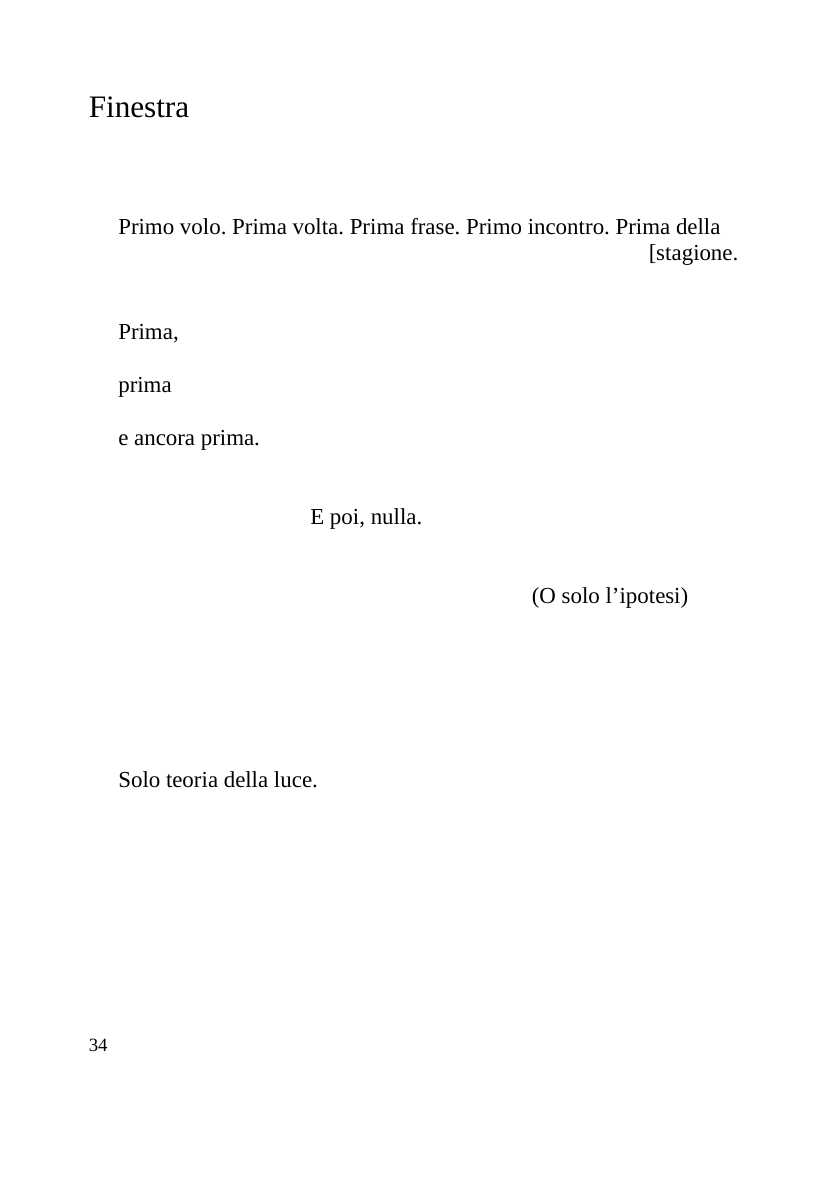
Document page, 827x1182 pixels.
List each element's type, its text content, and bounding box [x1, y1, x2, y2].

text E poi, nulla. [88, 503, 738, 529]
text Solo teoria della luce. [88, 766, 738, 793]
text Prima, [88, 318, 738, 345]
text (O solo l’ipotesi) [88, 582, 738, 608]
text Finestra [88, 88, 738, 124]
text e ancora prima. [88, 424, 738, 450]
text prima [88, 371, 738, 397]
text Primo volo. Prima volta. Prima frase. Primo incontro. Prima della [88, 213, 738, 239]
text [stagione. [88, 239, 738, 266]
